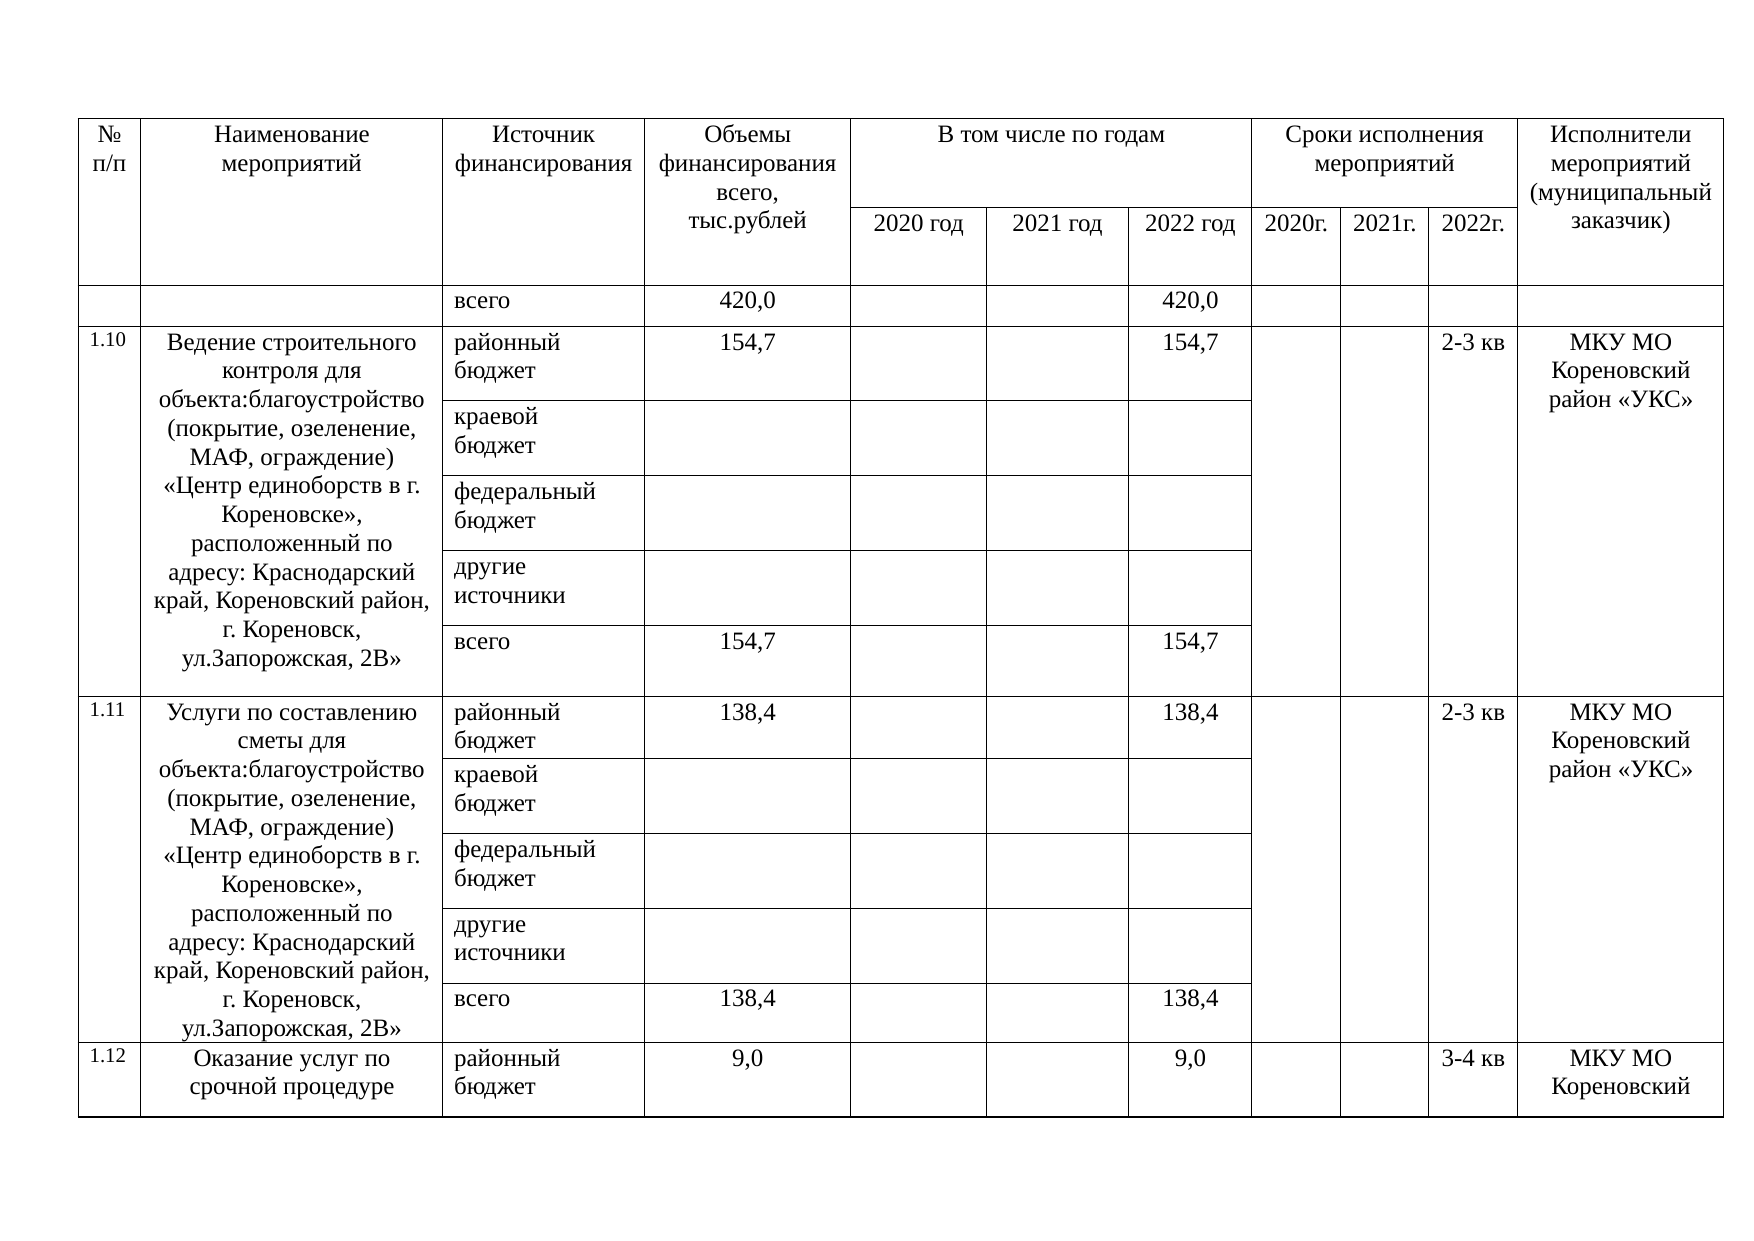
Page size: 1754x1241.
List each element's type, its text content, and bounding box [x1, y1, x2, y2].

table_cell [851, 476, 986, 550]
table_header Объемы финансирования всего, тыс.рублей [645, 119, 850, 284]
table_cell 138,4 [1129, 697, 1251, 758]
table_cell федеральный бюджет [443, 476, 644, 550]
table_cell [851, 286, 986, 326]
table_cell 420,0 [645, 286, 850, 326]
table_cell районный бюджет [443, 697, 644, 758]
table_cell [987, 697, 1128, 758]
table_cell [851, 834, 986, 908]
table_cell 138,4 [1129, 984, 1251, 1042]
table_cell МКУ МО Кореновский район «УКС» [1518, 697, 1723, 1042]
table_cell [851, 327, 986, 400]
table_cell [851, 551, 986, 625]
table_cell 154,7 [645, 327, 850, 400]
table_cell [1341, 1043, 1428, 1116]
table_cell [1129, 551, 1251, 625]
table_cell всего [443, 984, 644, 1042]
table_cell [987, 626, 1128, 696]
table_cell 2022г. [1429, 208, 1517, 284]
table_cell Услуги по составлению сметы для объекта:благоустройство (покрытие, озеленение, МАФ, ограждение) «Центр единоборств в г. Кореновске», расположенный по адресу: Краснодарский край, Кореновский район, г. Кореновск, ул.Запорожская, 2В» [141, 697, 442, 1042]
table_cell краевой бюджет [443, 759, 644, 833]
table_cell [987, 834, 1128, 908]
table_header Наименование мероприятий [141, 119, 442, 284]
table_cell 2-3 кв [1429, 697, 1517, 1042]
table_cell 154,7 [645, 626, 850, 696]
table_cell 2021 год [987, 208, 1128, 284]
table_cell 2020г. [1252, 208, 1340, 284]
table_cell 420,0 [1129, 286, 1251, 326]
table_cell 154,7 [1129, 626, 1251, 696]
table_cell [987, 476, 1128, 550]
table_cell краевой бюджет [443, 401, 644, 475]
table_cell [1252, 327, 1340, 696]
table_cell 2021г. [1341, 208, 1428, 284]
table_cell другие источники [443, 909, 644, 982]
table_cell [851, 401, 986, 475]
table_cell [1129, 476, 1251, 550]
table_cell [987, 401, 1128, 475]
table_cell [1129, 401, 1251, 475]
table_cell районный бюджет [443, 327, 644, 400]
table_header № п/п [79, 119, 140, 284]
table_cell [851, 697, 986, 758]
table_cell 154,7 [1129, 327, 1251, 400]
table_cell 2-3 кв [1429, 327, 1517, 696]
table_cell [1129, 909, 1251, 982]
table_cell [851, 984, 986, 1042]
table_cell [645, 759, 850, 833]
table_cell [645, 551, 850, 625]
table_header Исполнители мероприятий (муниципальный заказчик) [1518, 119, 1723, 284]
table_cell [851, 909, 986, 982]
table_cell МКУ МО Кореновский [1518, 1043, 1723, 1116]
table_header Источник финансирования [443, 119, 644, 284]
table_header Сроки исполнения мероприятий [1252, 119, 1517, 207]
table_cell Ведение строительного контроля для объекта:благоустройство (покрытие, озеленение, МАФ, ограждение) «Центр единоборств в г. Кореновске», расположенный по адресу: Краснодарский край, Кореновский район, г. Кореновск, ул.Запорожская, 2В» [141, 327, 442, 696]
table_cell [645, 476, 850, 550]
table_cell всего [443, 626, 644, 696]
table_cell 1.10 [79, 327, 140, 696]
table_cell 9,0 [645, 1043, 850, 1116]
table_cell [987, 1043, 1128, 1116]
table_cell [851, 1043, 986, 1116]
table_cell [645, 909, 850, 982]
table_cell [987, 984, 1128, 1042]
table_cell Оказание услуг по срочной процедуре [141, 1043, 442, 1116]
table_cell [1341, 697, 1428, 1042]
table_cell [1252, 697, 1340, 1042]
table_cell 1.12 [79, 1043, 140, 1116]
table_cell [987, 759, 1128, 833]
table_cell 2020 год [851, 208, 986, 284]
table_cell [1252, 1043, 1340, 1116]
table_cell 138,4 [645, 984, 850, 1042]
table_cell 9,0 [1129, 1043, 1251, 1116]
table_cell 138,4 [645, 697, 850, 758]
table_cell всего [443, 286, 644, 326]
table_cell 2022 год [1129, 208, 1251, 284]
table_cell 1.11 [79, 697, 140, 1042]
table_cell [1341, 327, 1428, 696]
table_cell [1129, 759, 1251, 833]
table_cell [851, 626, 986, 696]
table_cell 3-4 кв [1429, 1043, 1517, 1116]
table_cell [645, 401, 850, 475]
table_cell [851, 759, 986, 833]
table_cell федеральный бюджет [443, 834, 644, 908]
table_cell [987, 327, 1128, 400]
table_cell МКУ МО Кореновский район «УКС» [1518, 327, 1723, 696]
table_cell [987, 551, 1128, 625]
table_cell другие источники [443, 551, 644, 625]
table_cell районный бюджет [443, 1043, 644, 1116]
table_cell [987, 286, 1128, 326]
table_cell [645, 834, 850, 908]
table_header В том числе по годам [851, 119, 1251, 207]
table_cell [987, 909, 1128, 982]
table_cell [1129, 834, 1251, 908]
